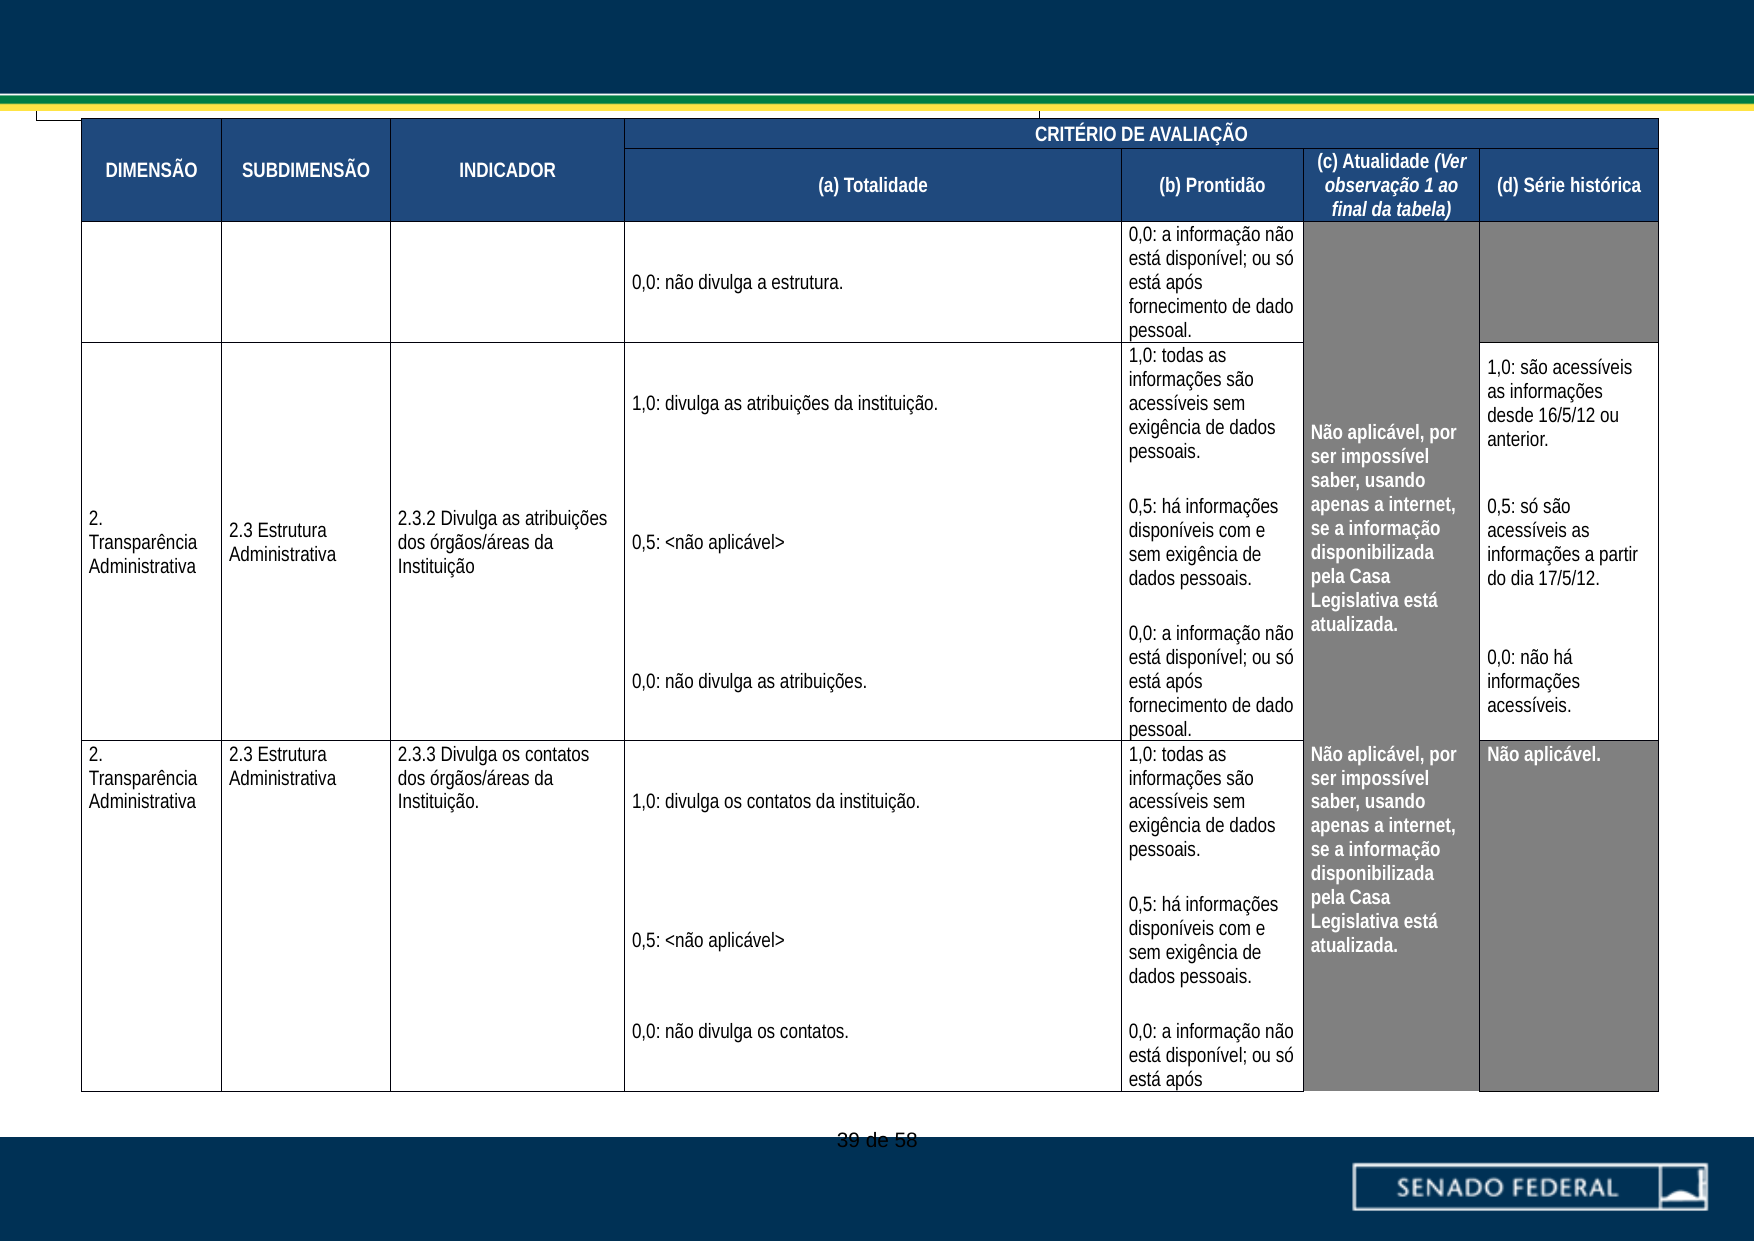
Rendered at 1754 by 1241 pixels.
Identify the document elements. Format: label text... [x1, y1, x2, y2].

table_cell 0,5: <não aplicável> [625, 493, 1121, 589]
table_cell 2.3 Estrutura Administrativa [222, 741, 390, 1091]
table_cell [1122, 988, 1303, 1018]
table_cell [222, 222, 390, 342]
table_cell 2. Transparência Administrativa [82, 343, 221, 740]
table_cell Não aplicável, por ser impossível saber, usando apenas a internet, se a informação disponibilizada pela Casa Legislativa está atualizada. [1304, 342, 1479, 740]
table_cell [625, 463, 1121, 493]
table_cell [625, 988, 1121, 1018]
table_cell 1,0: todas as informações são acessíveis sem exigência de dados pessoais. [1122, 741, 1303, 861]
table_cell (c) Atualidade (Ver observação 1 ao final da tabela) [1304, 149, 1479, 221]
table_cell 0,5: há informações disponíveis com e sem exigência de dados pessoais. [1122, 493, 1303, 589]
table_cell [82, 222, 221, 342]
table_cell 0,5: há informações disponíveis com e sem exigência de dados pessoais. [1122, 891, 1303, 988]
table_cell [625, 861, 1121, 891]
table_cell 0,0: não divulga a estrutura. [625, 222, 1121, 342]
table_cell [1122, 861, 1303, 891]
table_cell (b) Prontidão [1122, 149, 1303, 221]
table_cell [1122, 463, 1303, 493]
picture [0, 1137, 1754, 1241]
table_cell 2.3.2 Divulga as atribuições dos órgãos/áreas da Instituição [391, 343, 624, 740]
table_cell 1,0: divulga as atribuições da instituição. [625, 343, 1121, 463]
table_cell [1122, 590, 1303, 619]
table_cell 2.3 Estrutura Administrativa [222, 343, 390, 740]
table_cell 0,5: <não aplicável> [625, 891, 1121, 988]
table_cell 2. Transparência Administrativa [82, 741, 221, 1091]
table_header SUBDIMENSÃO [222, 119, 390, 221]
table_cell 0,5: só são acessíveis as informações a partir do dia 17/5/12. [1480, 493, 1658, 589]
table_cell 1,0: divulga os contatos da instituição. [625, 741, 1121, 861]
table_cell Não aplicável. [1480, 741, 1658, 1091]
table_cell 0,0: a informação não está disponível; ou só está após fornecimento de dado pessoal. [1122, 620, 1303, 740]
table_cell (a) Totalidade [625, 149, 1121, 221]
table_cell [625, 590, 1121, 619]
table_cell [391, 222, 624, 342]
table_cell 1,0: todas as informações são acessíveis sem exigência de dados pessoais. [1122, 343, 1303, 463]
table_cell [1304, 222, 1479, 342]
table_cell [1480, 222, 1658, 342]
table_cell [1480, 590, 1658, 619]
table_cell 0,0: a informação não está disponível; ou só está após [1122, 1018, 1303, 1091]
table_cell [1480, 463, 1658, 493]
table_header DIMENSÃO [82, 119, 221, 221]
picture [0, 0, 1754, 111]
table_cell 0,0: não divulga os contatos. [625, 1018, 1121, 1091]
table_cell 0,0: a informação não está disponível; ou só está após fornecimento de dado pessoal. [1122, 222, 1303, 342]
table_header CRITÉRIO DE AVALIAÇÃO [625, 119, 1658, 148]
table_cell 1,0: são acessíveis as informações desde 16/5/12 ou anterior. [1480, 343, 1658, 463]
table_header INDICADOR [391, 119, 624, 221]
table_cell 2.3.3 Divulga os contatos dos órgãos/áreas da Instituição. [391, 741, 624, 1091]
table_cell (d) Série histórica [1480, 149, 1658, 221]
table_cell Não aplicável, por ser impossível saber, usando apenas a internet, se a informação disponibilizada pela Casa Legislativa está atualizada. [1304, 740, 1479, 1091]
table_cell 0,0: não divulga as atribuições. [625, 620, 1121, 740]
table_cell 0,0: não há informações acessíveis. [1480, 620, 1658, 740]
